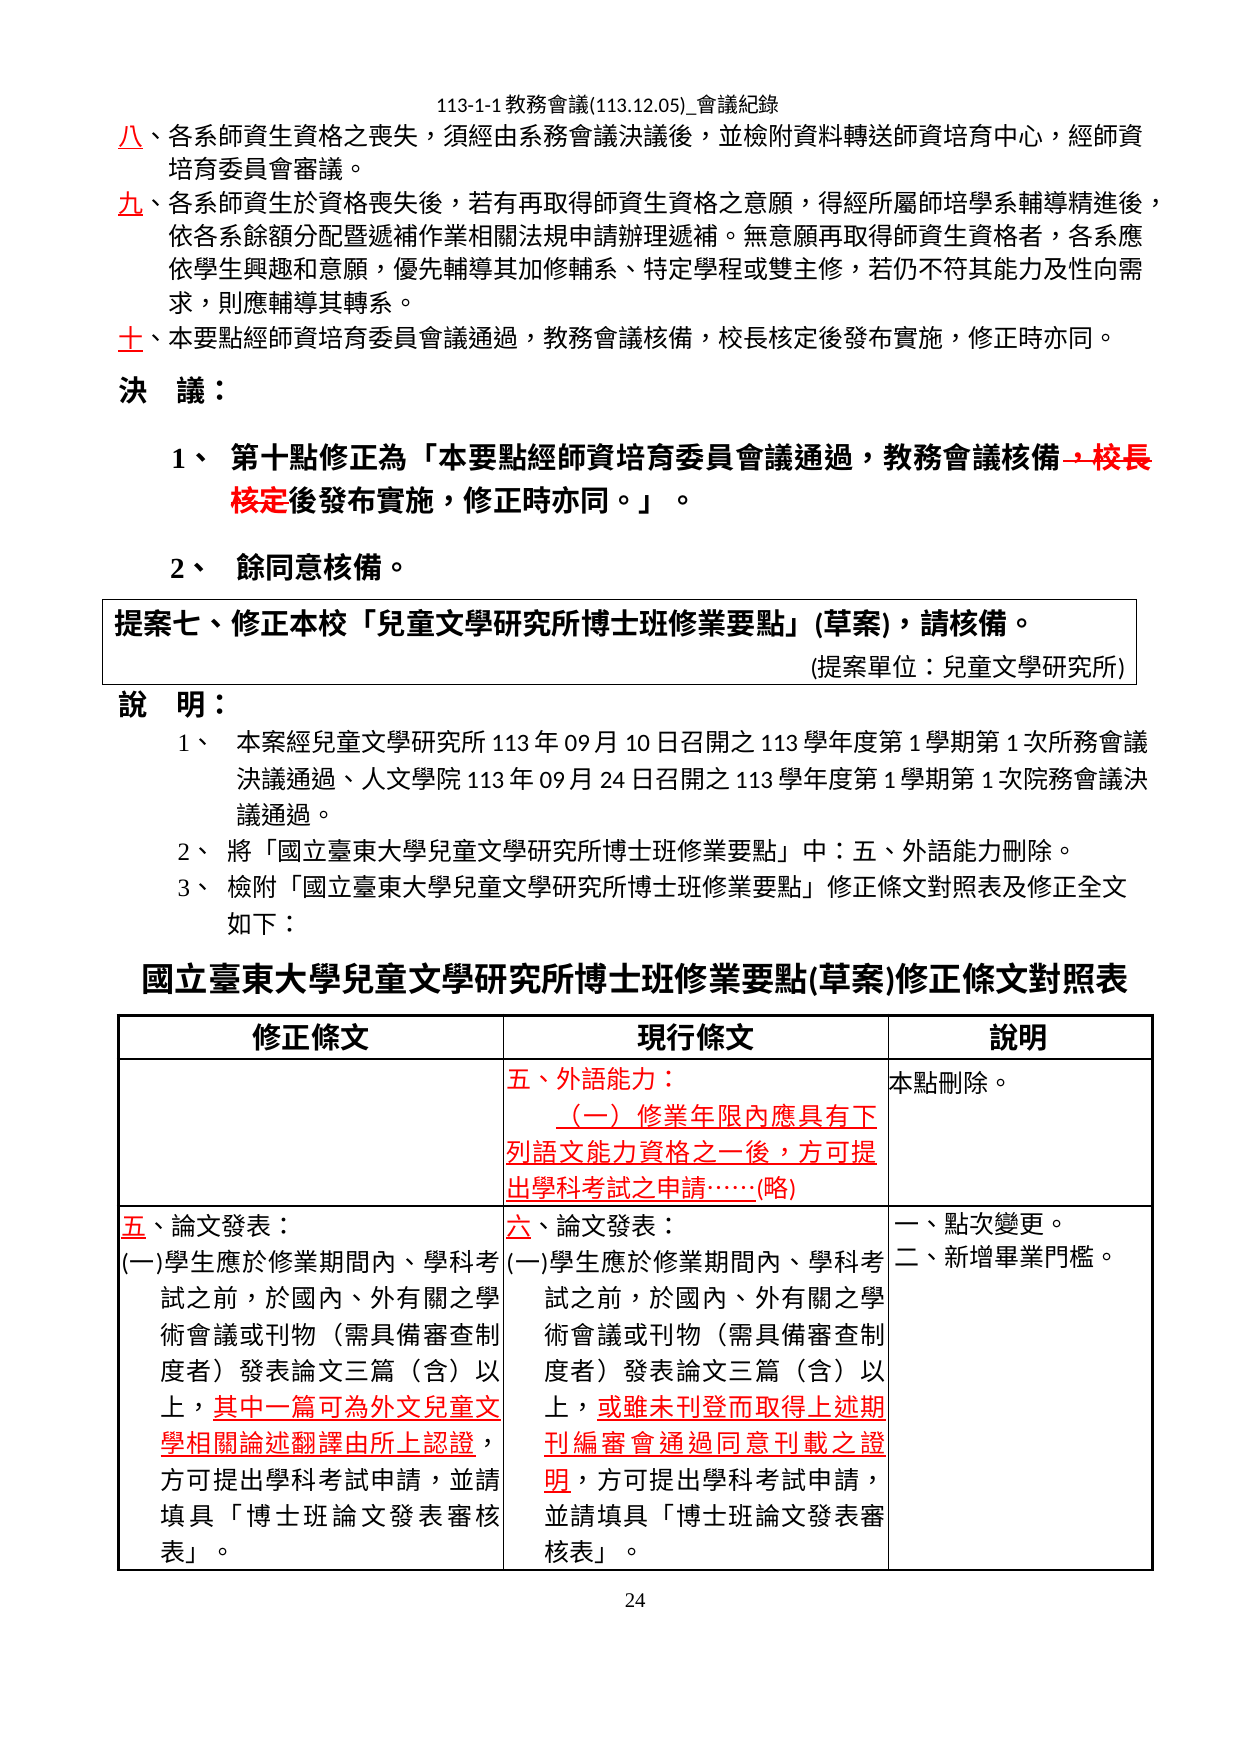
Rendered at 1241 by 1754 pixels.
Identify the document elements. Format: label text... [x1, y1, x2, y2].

text 說 明： [118, 685, 1152, 723]
text 八、各系師資生資格之喪失，須經由系務會議決議後，並檢附資料轉送師資培育中心，經師資培育委員會審議。 [118, 119, 1152, 186]
table_header 修正條文 [120, 1017, 503, 1058]
list 本案經兒童文學研究所113年09月10日召開之113學年度第1學期第1次所務會議決議通過、人文學院113年09月24日召開之113學年度第1學期第1次院務會議決議通過。 [177, 723, 1152, 832]
table_cell 五、論文發表： (一)學生應於修業期間內、學科考試之前，於國內、外有關之學術會議或刊物（需具備審查制度者）發表論文三篇（含）以上，其中一篇可為外文兒童文學相關論述翻譯由所上認證，方可提出學科考試申請，並請填具「博士班論文發表審核表」。 [120, 1207, 503, 1569]
list 第十點修正為「本要點經師資培育委員會議通過，教務會議核備，校長核定後發布實施，修正時亦同。」。 [171, 435, 1152, 519]
table_cell 五、外語能力： （一）修業年限內應具有下列語文能力資格之一後，方可提出學科考試之申請……(略) [504, 1060, 888, 1205]
table_cell 六、論文發表： (一)學生應於修業期間內、學科考試之前，於國內、外有關之學術會議或刊物（需具備審查制度者）發表論文三篇（含）以上，或雖未刊登而取得上述期刊編審會通過同意刊載之證明，方可提出學科考試申請，並請填具「博士班論文發表審核表」。 [504, 1207, 888, 1569]
list 餘同意核備。 [141, 544, 1152, 587]
table_cell [120, 1060, 503, 1205]
list 檢附「國立臺東大學兒童文學研究所博士班修業要點」修正條文對照表及修正全文如下： [177, 868, 1152, 940]
text 九、各系師資生於資格喪失後，若有再取得師資生資格之意願，得經所屬師培學系輔導精進後，依各系餘額分配暨遞補作業相關法規申請辦理遞補。無意願再取得師資生資格者，各系應依學生興趣和意願，優先輔導其加修輔系、特定學程或雙主修，若仍不符其能力及性向需求，則應輔導其轉系。 [118, 186, 1152, 319]
table_header 提案七、修正本校「兒童文學研究所博士班修業要點」(草案)，請核備。 (提案單位：兒童文學研究所) [103, 600, 1136, 684]
text 十、本要點經師資培育委員會議通過，教務會議核備，校長核定後發布實施，修正時亦同。 [118, 319, 1152, 355]
text 決 議： [118, 368, 1152, 410]
table_header 說明 [889, 1017, 1151, 1058]
table_cell 本點刪除。 [889, 1060, 1151, 1205]
table_header 現行條文 [504, 1017, 888, 1058]
text 國立臺東大學兒童文學研究所博士班修業要點(草案)修正條文對照表 [118, 953, 1152, 1001]
table_cell 一、點次變更。 二、新增畢業門檻。 [889, 1207, 1151, 1569]
list 將「國立臺東大學兒童文學研究所博士班修業要點」中：五、外語能力刪除。 [177, 832, 1152, 868]
